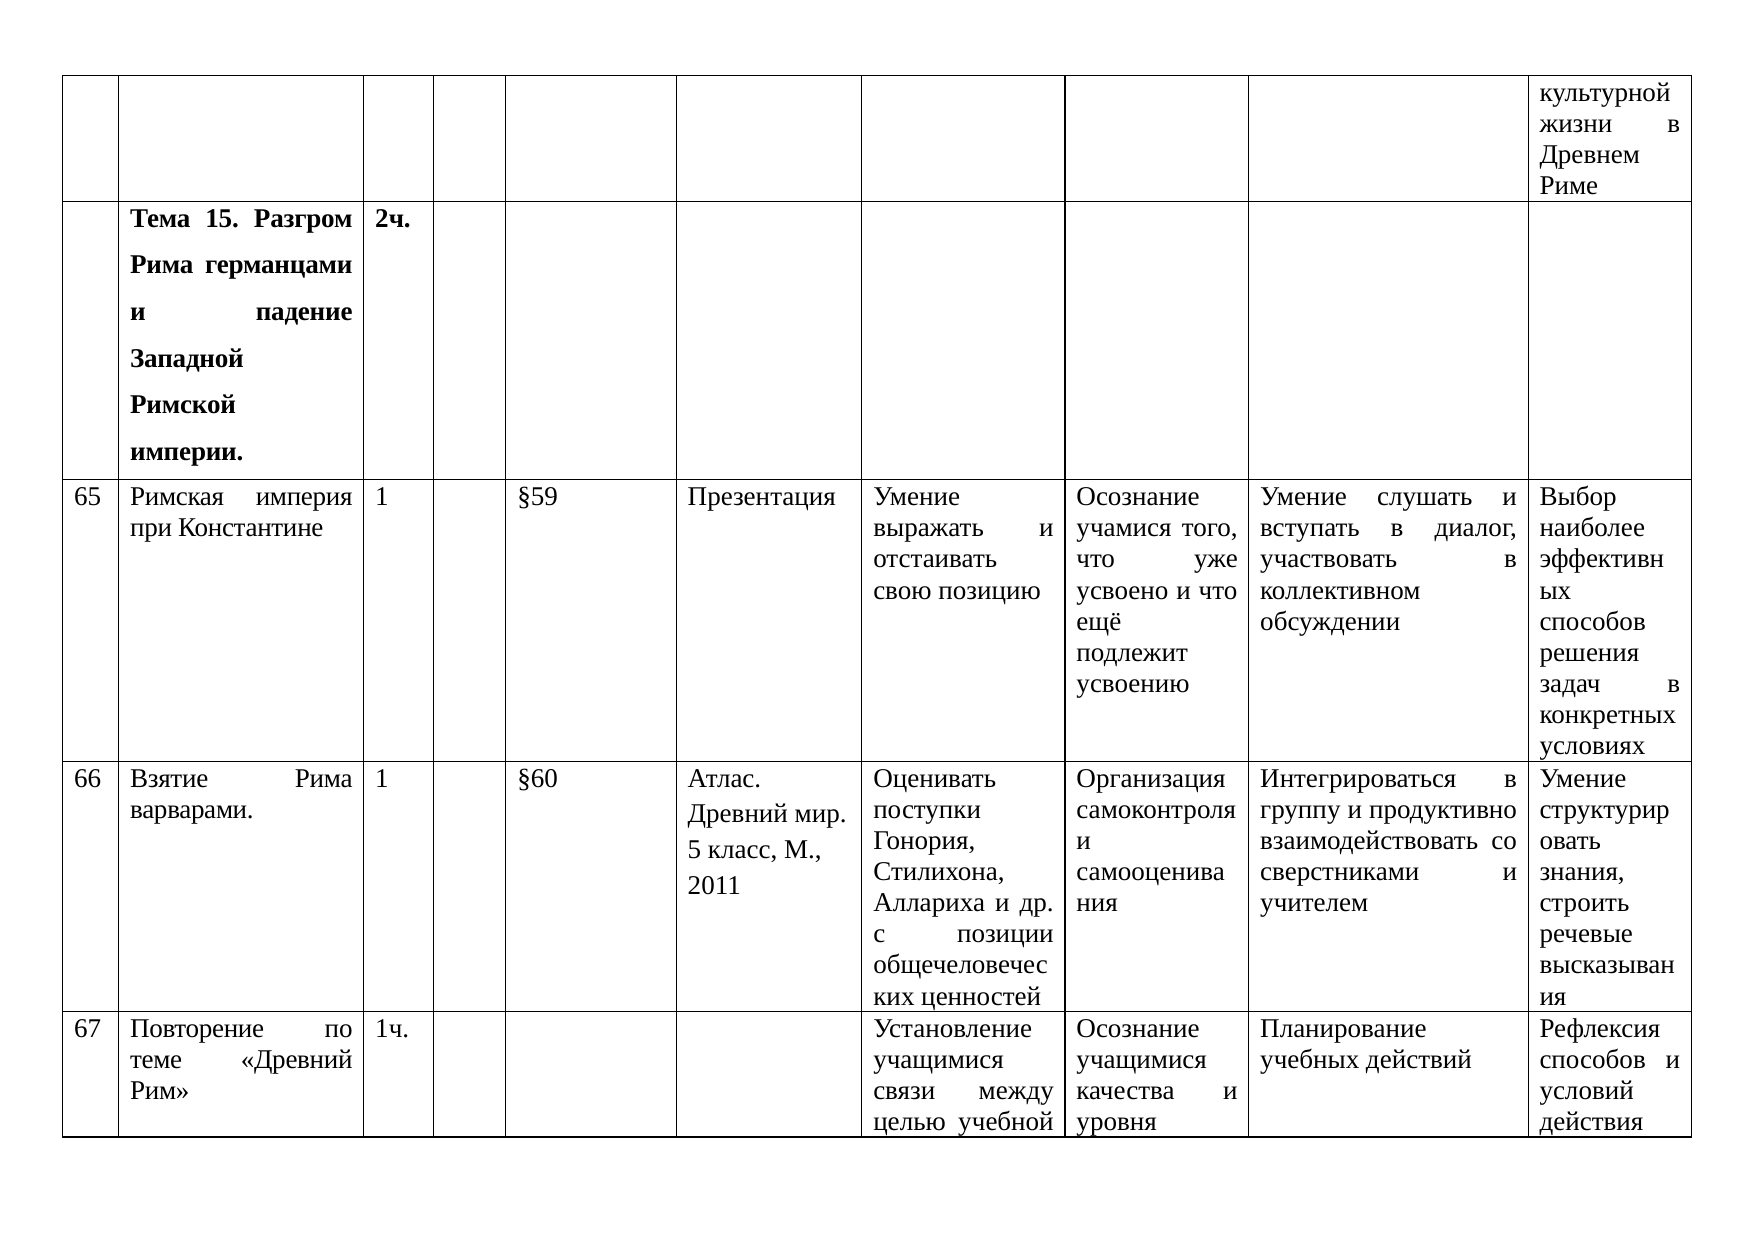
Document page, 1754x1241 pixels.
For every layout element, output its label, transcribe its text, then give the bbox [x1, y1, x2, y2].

table_cell 67 [63, 1012, 118, 1136]
table_cell [1249, 76, 1528, 201]
table_cell 2ч. [364, 202, 433, 479]
table_cell 66 [63, 762, 118, 1011]
table_cell Осознание учащимися качества и уровня [1066, 1012, 1248, 1136]
table_cell Организация самоконтроля и самооценивания [1066, 762, 1248, 1011]
table_cell [506, 202, 676, 479]
table_cell [364, 76, 433, 201]
table_cell [63, 76, 118, 201]
table_cell §59 [506, 480, 676, 761]
table_cell §60 [506, 762, 676, 1011]
table_cell [63, 202, 118, 479]
table_cell Интегрироваться в группу и продуктивно взаимодействовать со сверстниками и учителем [1249, 762, 1528, 1011]
table_cell Рефлексия способов и условий действия [1529, 1012, 1691, 1136]
table_cell Выбор наиболее эффективных способов решения задач в конкретных условиях [1529, 480, 1691, 761]
table_cell [506, 76, 676, 201]
table_cell [119, 76, 363, 201]
table_cell [677, 76, 861, 201]
table_cell [506, 1012, 676, 1136]
table_cell [1249, 202, 1528, 479]
table_cell [1529, 202, 1691, 479]
table_cell [434, 202, 505, 479]
table_cell [434, 480, 505, 761]
table_cell культурной жизни в Древнем Риме [1529, 76, 1691, 201]
table_cell Презентация [677, 480, 861, 761]
table_cell Планирование учебных действий [1249, 1012, 1528, 1136]
table_cell [862, 76, 1064, 201]
table_cell 1ч. [364, 1012, 433, 1136]
table_cell [434, 76, 505, 201]
table_cell [434, 762, 505, 1011]
table_cell Осознание учамися того, что уже усвоено и что ещё подлежит усвоению [1066, 480, 1248, 761]
table_cell Оценивать поступки Гонория, Стилихона, Аллариха и др. с позиции общечеловеческих ценностей [862, 762, 1064, 1011]
table_cell 1 [364, 480, 433, 761]
table_cell Атлас. Древний мир. 5 класс, М., 2011 [677, 762, 861, 1011]
table_cell [677, 202, 861, 479]
table_cell Римская империя при Константине [119, 480, 363, 761]
table_cell [1066, 202, 1248, 479]
table_cell Взятие Рима варварами. [119, 762, 363, 1011]
table_cell Умение структурировать знания, строить речевые высказывания [1529, 762, 1691, 1011]
table_cell Умение выражать и отстаивать свою позицию [862, 480, 1064, 761]
table_cell [1066, 76, 1248, 201]
table_cell Умение слушать и вступать в диалог, участвовать в коллективном обсуждении [1249, 480, 1528, 761]
table_cell Установление учащимися связи между целью учебной [862, 1012, 1064, 1136]
table_cell Повторение по теме «Древний Рим» [119, 1012, 363, 1136]
table_cell 65 [63, 480, 118, 761]
table_cell [862, 202, 1064, 479]
table_cell [434, 1012, 505, 1136]
table_cell [677, 1012, 861, 1136]
table_cell 1 [364, 762, 433, 1011]
table_cell Тема 15. Разгром Рима германцами и падение Западной Римской империи. [119, 202, 363, 479]
